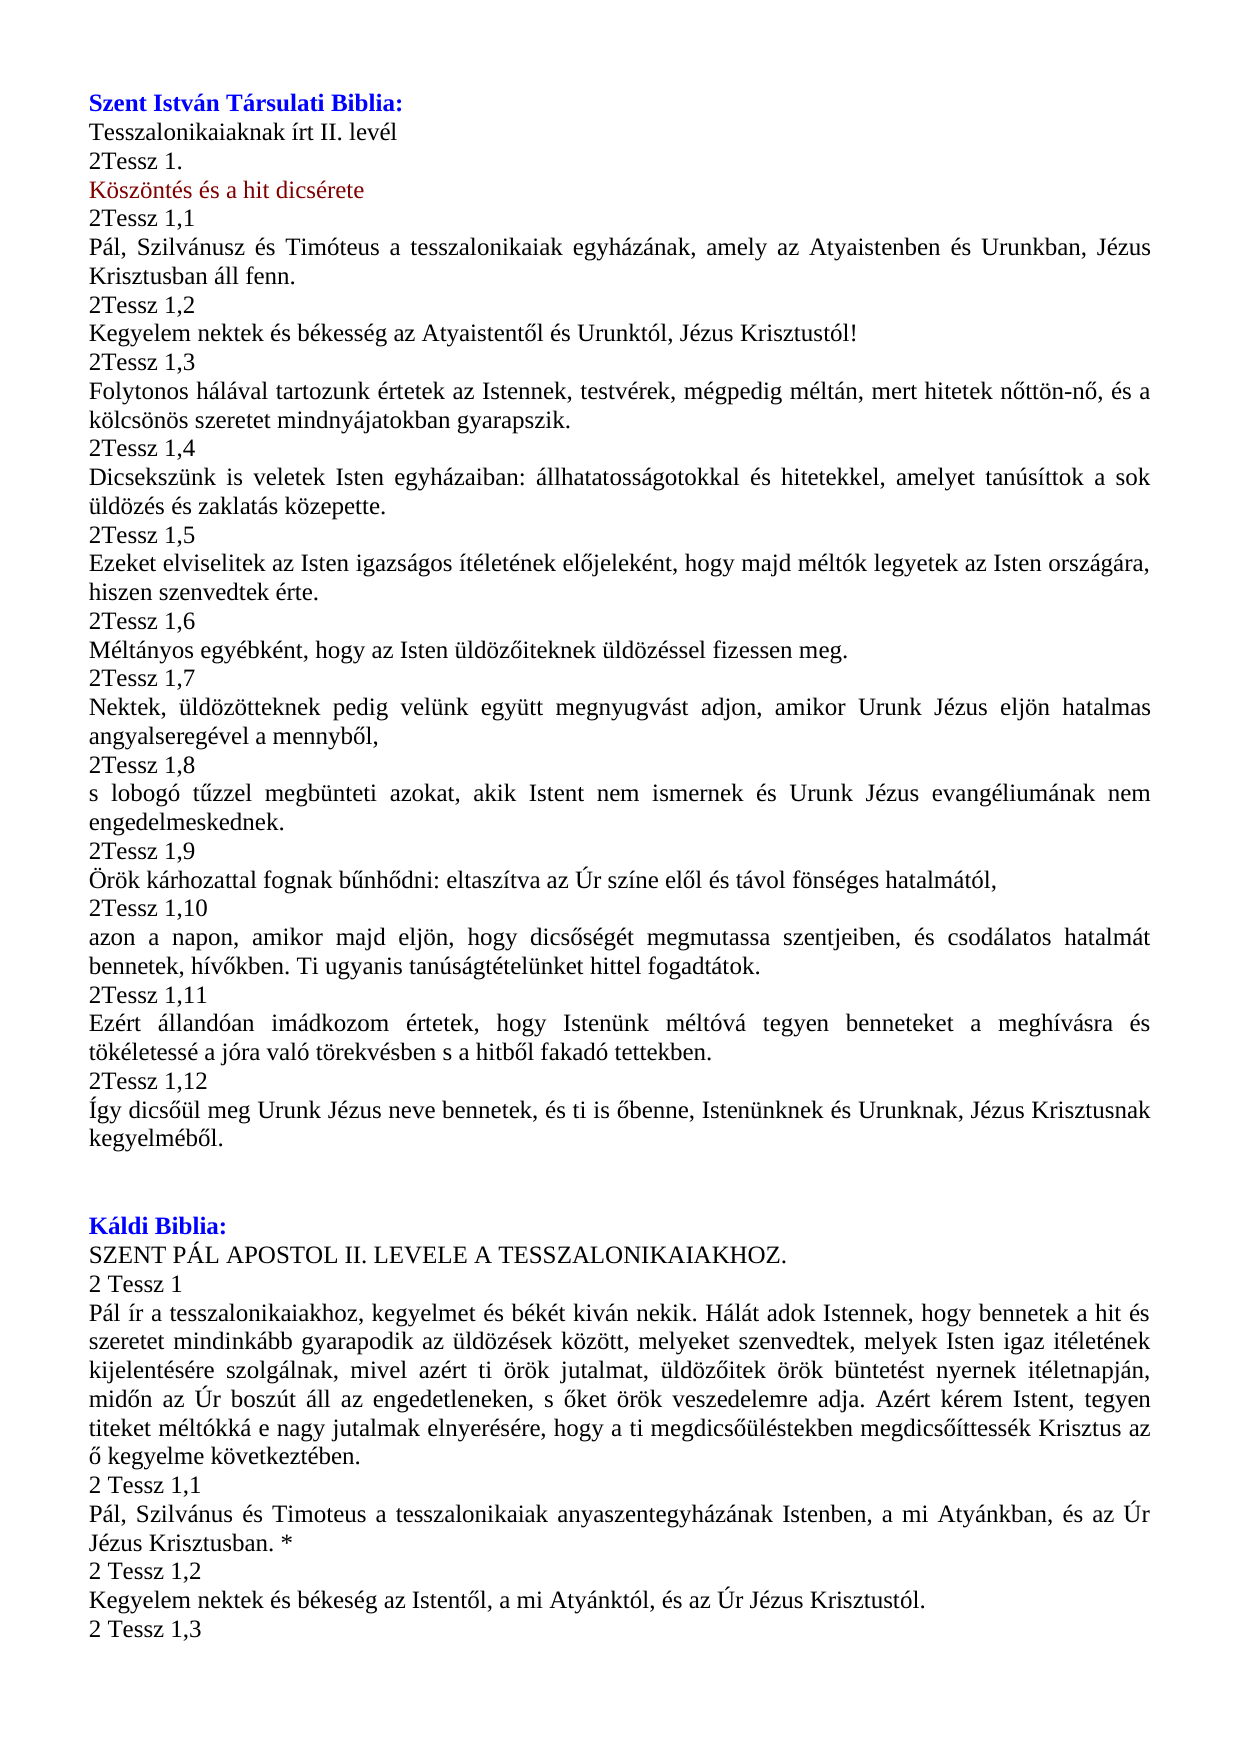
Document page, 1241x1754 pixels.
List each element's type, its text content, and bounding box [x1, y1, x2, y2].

text Tesszalonikaiaknak írt II. levél [88, 117, 1152, 146]
text Pál ír a tesszalonikaiakhoz, kegyelmet és békét kiván nekik. Hálát adok Istennek, hogy bennetek a hit és szeretet mindinkább gyarapodik az üldözések között, melyeket szenvedtek, melyek Isten igaz itéletének kijelentésére szolgálnak, mivel azért ti örök jutalmat, üldözőitek örök büntetést nyernek itéletnapján, midőn az Úr boszút áll az engedetleneken, s őket örök veszedelemre adja. Azért kérem Istent, tegyen titeket méltókká e nagy jutalmak elnyerésére, hogy a ti megdicsőüléstekben megdicsőíttessék Krisztus az ő kegyelme következtében. [88, 1298, 1152, 1470]
text Köszöntés és a hit dicsérete [88, 175, 1152, 203]
text Szent István Társulati Biblia: [88, 88, 1152, 117]
text Így dicsőül meg Urunk Jézus neve bennetek, és ti is őbenne, Istenünknek és Urunknak, Jézus Krisztusnak kegyelméből. [88, 1095, 1152, 1152]
text 2 Tessz 1,2 [88, 1556, 1152, 1585]
text 2Tessz 1,3 [88, 347, 1152, 376]
text azon a napon, amikor majd eljön, hogy dicsőségét megmutassa szentjeiben, és csodálatos hatalmát bennetek, hívőkben. Ti ugyanis tanúságtételünket hittel fogadtátok. [88, 922, 1152, 980]
text Örök kárhozattal fognak bűnhődni: eltaszítva az Úr színe elől és távol fönséges hatalmától, [88, 865, 1152, 893]
text 2Tessz 1,8 [88, 750, 1152, 778]
text Pál, Szilvánusz és Timóteus a tesszalonikaiak egyházának, amely az Atyaistenben és Urunkban, Jézus Krisztusban áll fenn. [88, 232, 1152, 290]
text Pál, Szilvánus és Timoteus a tesszalonikaiak anyaszentegyházának Istenben, a mi Atyánkban, és az Úr Jézus Krisztusban. * [88, 1499, 1152, 1556]
text 2Tessz 1,7 [88, 663, 1152, 692]
text 2Tessz 1. [88, 146, 1152, 175]
text 2Tessz 1,5 [88, 520, 1152, 548]
text Méltányos egyébként, hogy az Isten üldözőiteknek üldözéssel fizessen meg. [88, 635, 1152, 663]
text 2Tessz 1,9 [88, 836, 1152, 865]
text 2Tessz 1,11 [88, 980, 1152, 1008]
text Ezeket elviselitek az Isten igazságos ítéletének előjeleként, hogy majd méltók legyetek az Isten országára, hiszen szenvedtek érte. [88, 548, 1152, 606]
text 2 Tessz 1,3 [88, 1614, 1152, 1643]
text Folytonos hálával tartozunk értetek az Istennek, testvérek, mégpedig méltán, mert hitetek nőttön-nő, és a kölcsönös szeretet mindnyájatokban gyarapszik. [88, 376, 1152, 433]
text Dicsekszünk is veletek Isten egyházaiban: állhatatosságotokkal és hitetekkel, amelyet tanúsíttok a sok üldözés és zaklatás közepette. [88, 462, 1152, 520]
text Káldi Biblia: [88, 1211, 1152, 1240]
text 2Tessz 1,4 [88, 433, 1152, 462]
text SZENT PÁL APOSTOL II. LEVELE A TESSZALONIKAIAKHOZ. [88, 1240, 1152, 1269]
text 2Tessz 1,6 [88, 606, 1152, 635]
text Kegyelem nektek és békesség az Atyaistentől és Urunktól, Jézus Krisztustól! [88, 318, 1152, 347]
text 2Tessz 1,12 [88, 1066, 1152, 1095]
text 2 Tessz 1,1 [88, 1470, 1152, 1499]
text s lobogó tűzzel megbünteti azokat, akik Istent nem ismernek és Urunk Jézus evangéliumának nem engedelmeskednek. [88, 778, 1152, 836]
text 2Tessz 1,2 [88, 290, 1152, 318]
text Ezért állandóan imádkozom értetek, hogy Istenünk méltóvá tegyen benneteket a meghívásra és tökéletessé a jóra való törekvésben s a hitből fakadó tettekben. [88, 1008, 1152, 1066]
text Kegyelem nektek és békeség az Istentől, a mi Atyánktól, és az Úr Jézus Krisztustól. [88, 1585, 1152, 1614]
text 2 Tessz 1 [88, 1269, 1152, 1298]
text 2Tessz 1,10 [88, 893, 1152, 922]
text Nektek, üldözötteknek pedig velünk együtt megnyugvást adjon, amikor Urunk Jézus eljön hatalmas angyalseregével a mennyből, [88, 692, 1152, 750]
text 2Tessz 1,1 [88, 203, 1152, 232]
